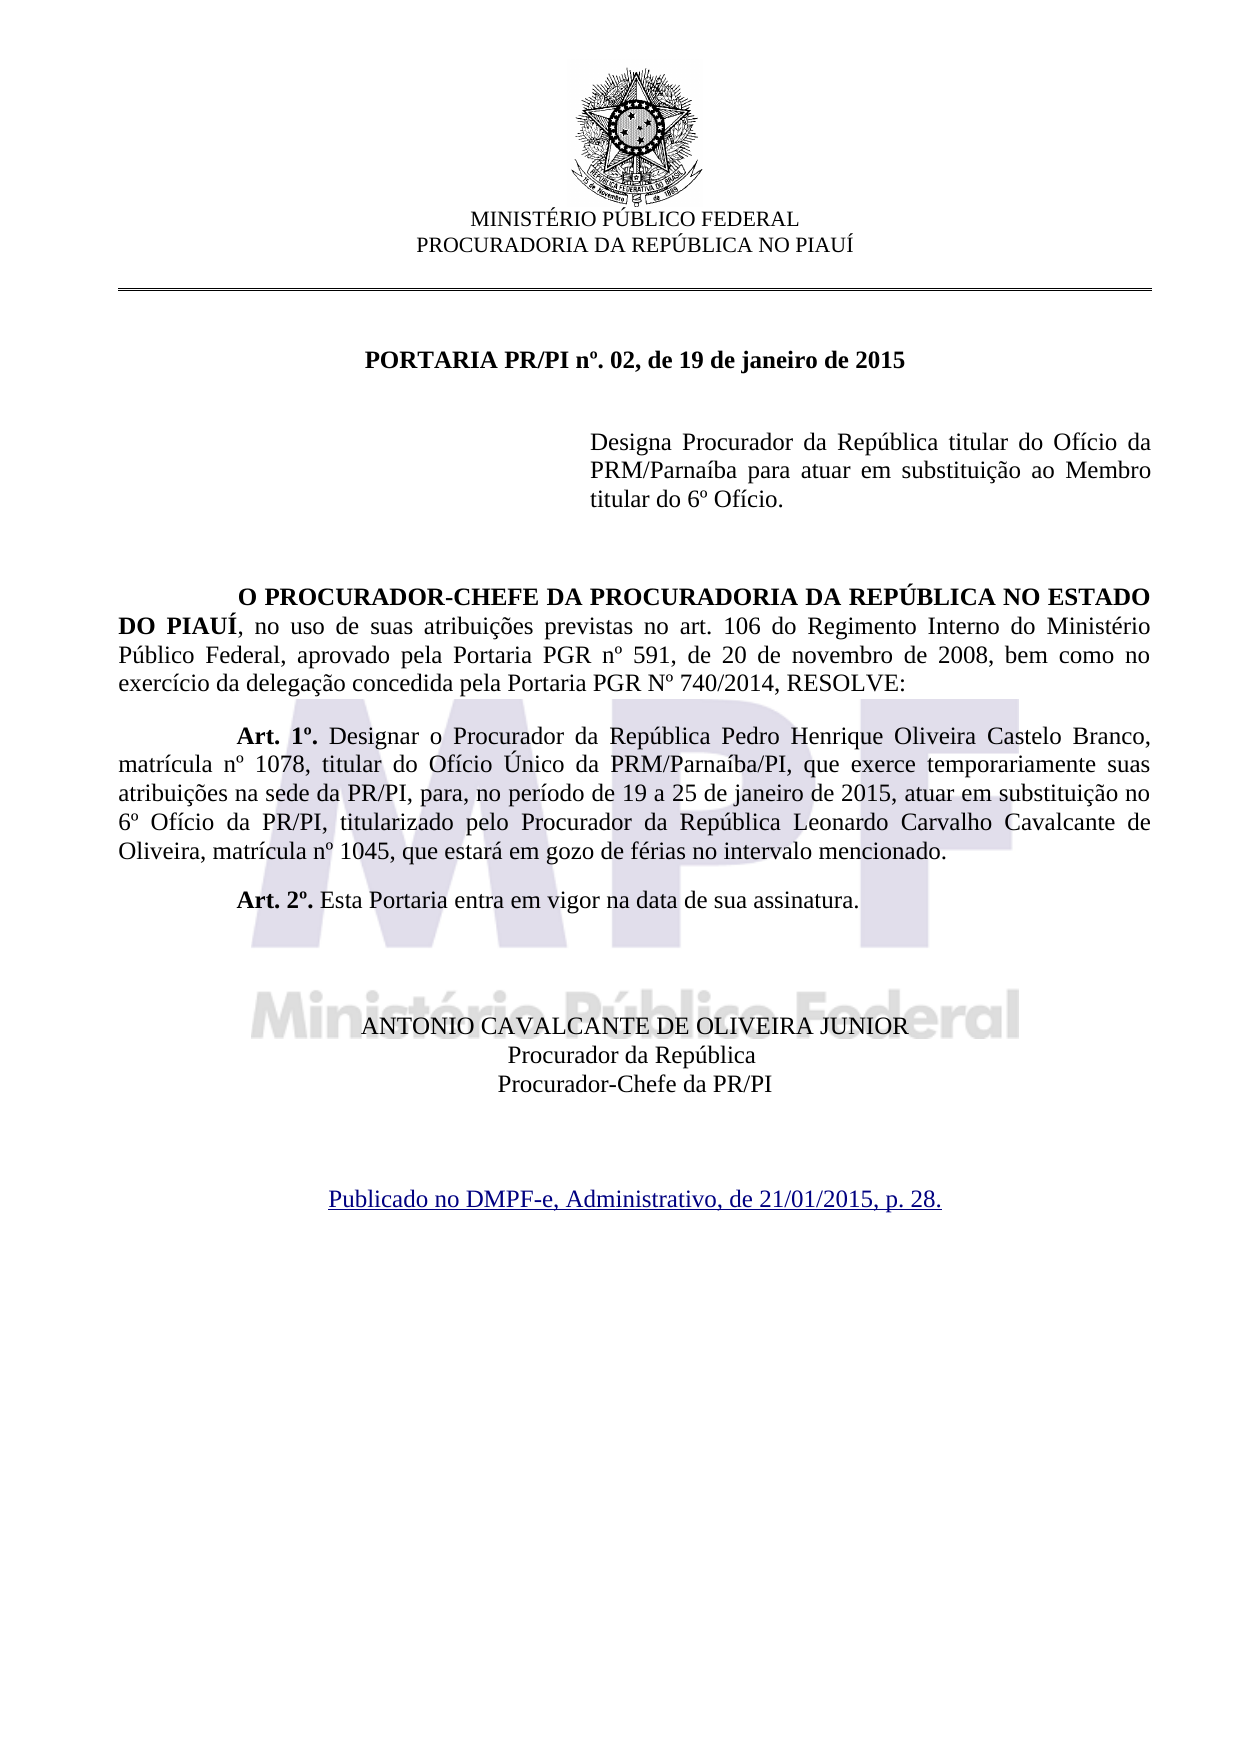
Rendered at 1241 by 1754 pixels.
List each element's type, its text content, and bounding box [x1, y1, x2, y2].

picture [251, 699, 1019, 721]
text Procurador da República [118, 1040, 1152, 1069]
picture [566, 59, 704, 207]
text O PROCURADOR-CHEFE DA PROCURADORIA DA REPÚBLICA NO ESTADO DO PIAUÍ, no uso de suas atribuições previstas no art. 106 do Regimento Interno do Ministério Público Federal, aprovado pela Portaria PGR nº 591, de 20 de novembro de 2008, bem como no exercício da delegação concedida pela Portaria PGR Nº 740/2014, RESOLVE: [118, 582, 1152, 697]
text Publicado no DMPF-e, Administrativo, de 21/01/2015, p. 28. [118, 1184, 1152, 1212]
text Art. 2º. Esta Portaria entra em vigor na data de sua assinatura. [118, 888, 1152, 913]
text ANTONIO CAVALCANTE DE OLIVEIRA JUNIOR [118, 1011, 1152, 1040]
text Procurador-Chefe da PR/PI [118, 1069, 1152, 1097]
text Art. 1º. Designar o Procurador da República Pedro Henrique Oliveira Castelo Branco, matrícula nº 1078, titular do Ofício Único da PRM/Parnaíba/PI, que exerce temporariamente suas atribuições na sede da PR/PI, para, no período de 19 a 25 de janeiro de 2015, atuar em substituição no 6º Ofício da PR/PI, titularizado pelo Procurador da República Leonardo Carvalho Cavalcante de Oliveira, matrícula nº 1045, que estará em gozo de férias no intervalo mencionado. [118, 721, 1152, 864]
text Designa Procurador da República titular do Ofício da PRM/Parnaíba para atuar em substituição ao Membro titular do 6º Ofício. [590, 427, 1152, 513]
text PORTARIA PR/PI nº. 02, de 19 de janeiro de 2015 [118, 348, 1152, 373]
picture [251, 913, 1019, 1011]
picture [251, 864, 1019, 888]
